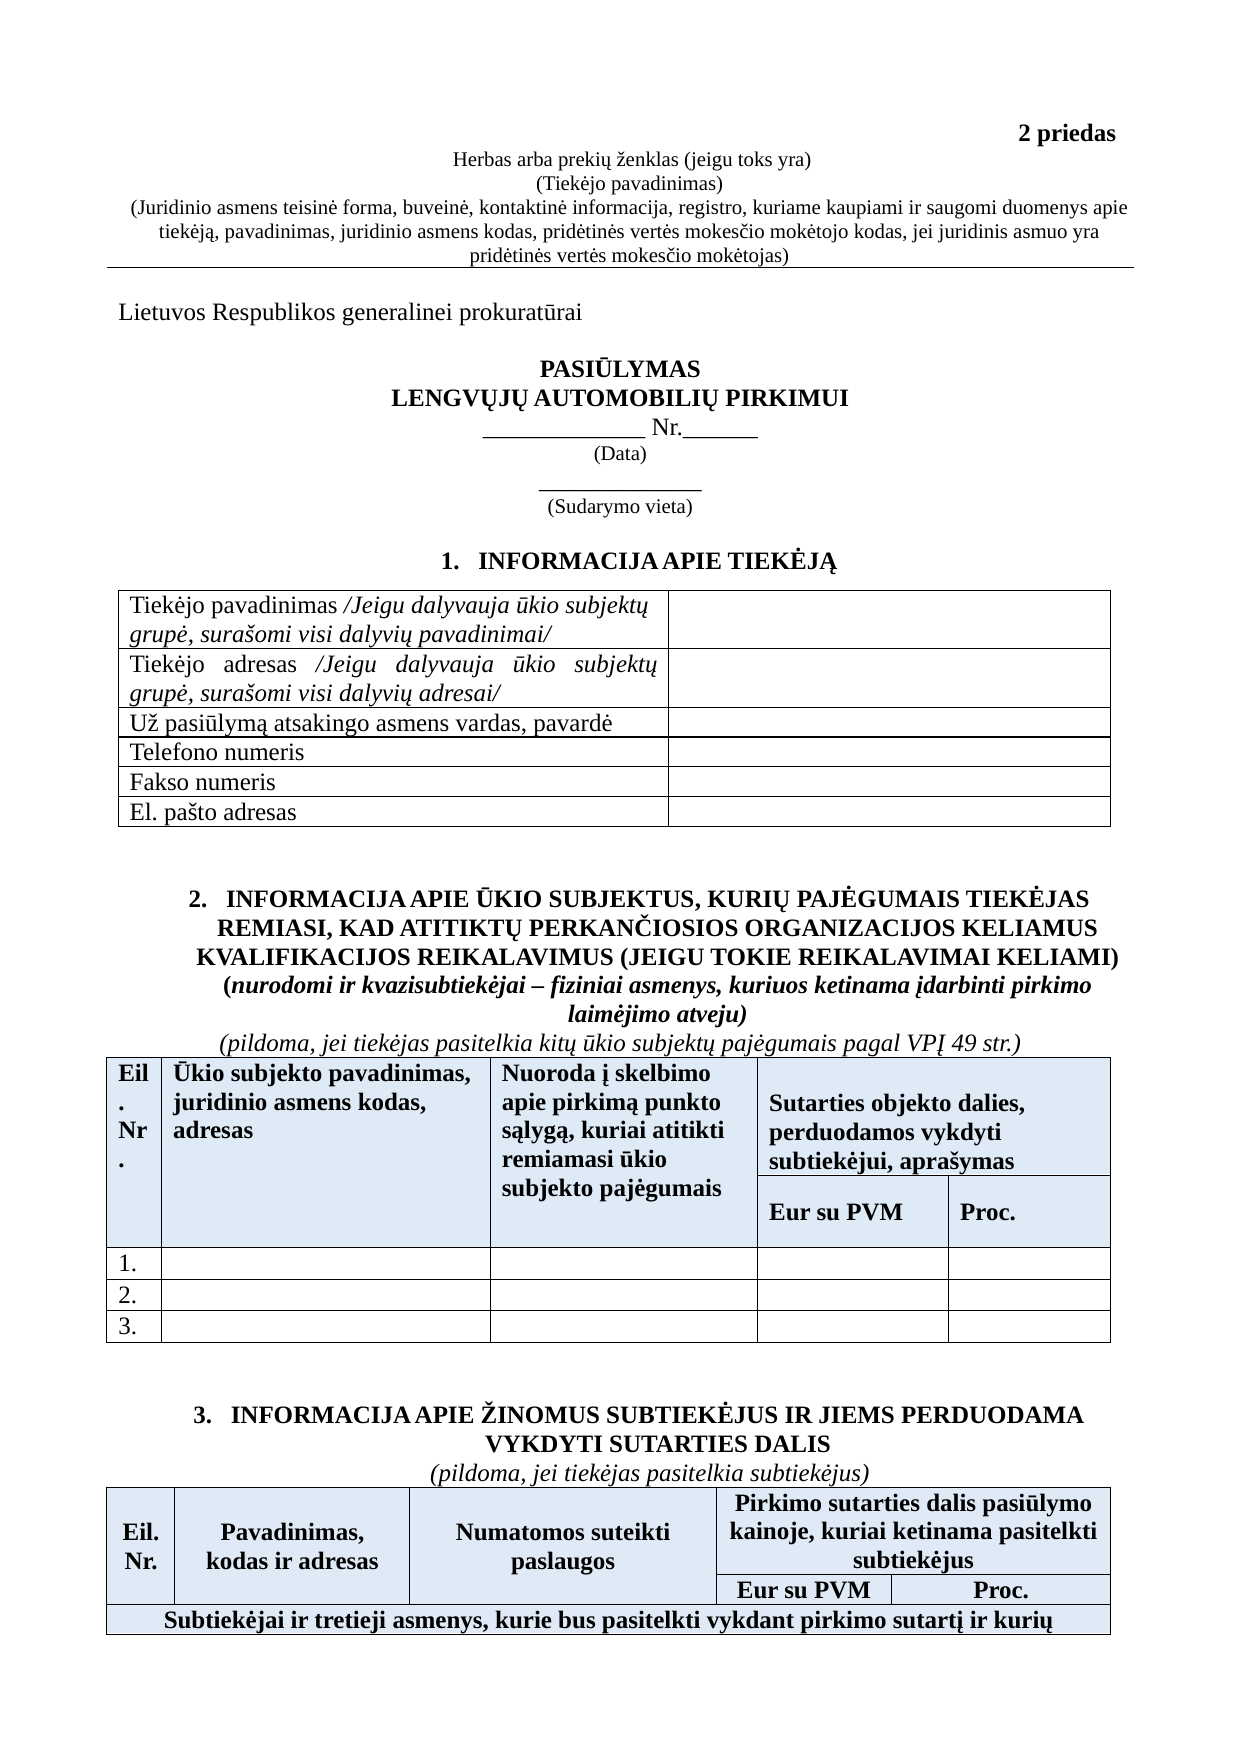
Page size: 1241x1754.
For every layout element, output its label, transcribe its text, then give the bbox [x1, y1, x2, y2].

list (pildoma, jei tiekėjas pasitelkia subtiekėjus) [177, 1458, 1122, 1487]
table_cell [669, 767, 1110, 796]
table_cell [162, 1311, 490, 1342]
table_cell [669, 708, 1110, 736]
table_header Sutarties objekto dalies, perduodamos vykdyti subtiekėjui, aprašymas [758, 1058, 1110, 1174]
table_header Herbas arba prekių ženklas (jeigu toks yra) (Tiekėjo pavadinimas) (Juridinio asmens teisinė forma, buveinė, kontaktinė informacija, registro, kuriame kaupiami ir saugomi duomenys apie tiekėją, pavadinimas, juridinio asmens kodas, pridėtinės vertės mokesčio mokėtojo kodas, jei juridinis asmuo yra pridėtinės vertės mokesčio mokėtojas) [107, 147, 1133, 267]
table_cell [669, 649, 1110, 707]
table_cell 1. [107, 1248, 161, 1279]
table_cell [491, 1311, 757, 1342]
table_cell 2. [107, 1280, 161, 1310]
table_header Eil. Nr. [107, 1058, 161, 1247]
table_cell Proc. [949, 1176, 1110, 1247]
text Lietuvos Respublikos generalinei prokuratūrai [118, 297, 1122, 326]
table_cell [949, 1280, 1110, 1310]
text _____________ Nr.______ [118, 412, 1122, 441]
table_cell 3. [107, 1311, 161, 1342]
table_cell [162, 1248, 490, 1279]
text (Data) [118, 441, 1122, 465]
table_header Nuoroda į skelbimo apie pirkimą punkto sąlygą, kuriai atitikti remiamasi ūkio subjekto pajėgumais [491, 1058, 757, 1247]
table_header Ūkio subjekto pavadinimas, juridinio asmens kodas, adresas [162, 1058, 490, 1247]
list INFORMACIJA APIE ŽINOMUS SUBTIEKĖJUS IR JIEMS PERDUODAMA VYKDYTI SUTARTIES DALIS [156, 1400, 1122, 1458]
text (Sudarymo vieta) [118, 493, 1122, 518]
table_cell Telefono numeris [119, 738, 668, 766]
table_cell [949, 1311, 1110, 1342]
table_cell Subtiekėjai ir tretieji asmenys, kurie bus pasitelkti vykdant pirkimo sutartį ir kurių [107, 1605, 1110, 1633]
table_cell [758, 1248, 948, 1279]
list INFORMACIJA APIE TIEKĖJĄ [156, 546, 1122, 575]
table_cell [491, 1280, 757, 1310]
table_header Pirkimo sutarties dalis pasiūlymo kainoje, kuriai ketinama pasitelkti subtiekėjus [717, 1488, 1110, 1574]
table_header Pavadinimas, kodas ir adresas [175, 1488, 409, 1604]
table_cell [162, 1280, 490, 1310]
text PASIŪLYMAS [118, 354, 1122, 383]
text _____________ [118, 465, 1122, 493]
text 2 priedas [118, 118, 1122, 147]
table_header Numatomos suteikti paslaugos [410, 1488, 716, 1604]
table_cell [491, 1248, 757, 1279]
table_cell Už pasiūlymą atsakingo asmens vardas, pavardė [119, 708, 668, 736]
text LENGVŲJŲ AUTOMOBILIŲ PIRKIMUI [118, 383, 1122, 412]
table_cell Tiekėjo adresas /Jeigu dalyvauja ūkio subjektų grupė, surašomi visi dalyvių adresai/ [119, 649, 668, 707]
table_cell [758, 1280, 948, 1310]
table_cell Eur su PVM [758, 1176, 948, 1247]
table_cell Proc. [892, 1575, 1110, 1604]
table_cell [949, 1248, 1110, 1279]
table_cell [669, 738, 1110, 766]
table_cell El. pašto adresas [119, 797, 668, 826]
table_cell [669, 797, 1110, 826]
table_cell Fakso numeris [119, 767, 668, 796]
list (pildoma, jei tiekėjas pasitelkia kitų ūkio subjektų pajėgumais pagal VPĮ 49 str.) [118, 1028, 1122, 1057]
table_header Eil. Nr. [107, 1488, 174, 1604]
table_header Tiekėjo pavadinimas /Jeigu dalyvauja ūkio subjektų grupė, surašomi visi dalyvių pavadinimai/ [119, 591, 668, 648]
table_cell [758, 1311, 948, 1342]
list INFORMACIJA APIE ŪKIO SUBJEKTUS, KURIŲ PAJĖGUMAIS TIEKĖJAS REMIASI, KAD ATITIKTŲ PERKANČIOSIOS ORGANIZACIJOS KELIAMUS KVALIFIKACIJOS REIKALAVIMUS (JEIGU TOKIE REIKALAVIMAI KELIAMI) (nurodomi ir kvazisubtiekėjai – fiziniai asmenys, kuriuos ketinama įdarbinti pirkimo laimėjimo atveju) [156, 884, 1122, 1028]
table_cell Eur su PVM [717, 1575, 891, 1604]
table_header [669, 591, 1110, 648]
